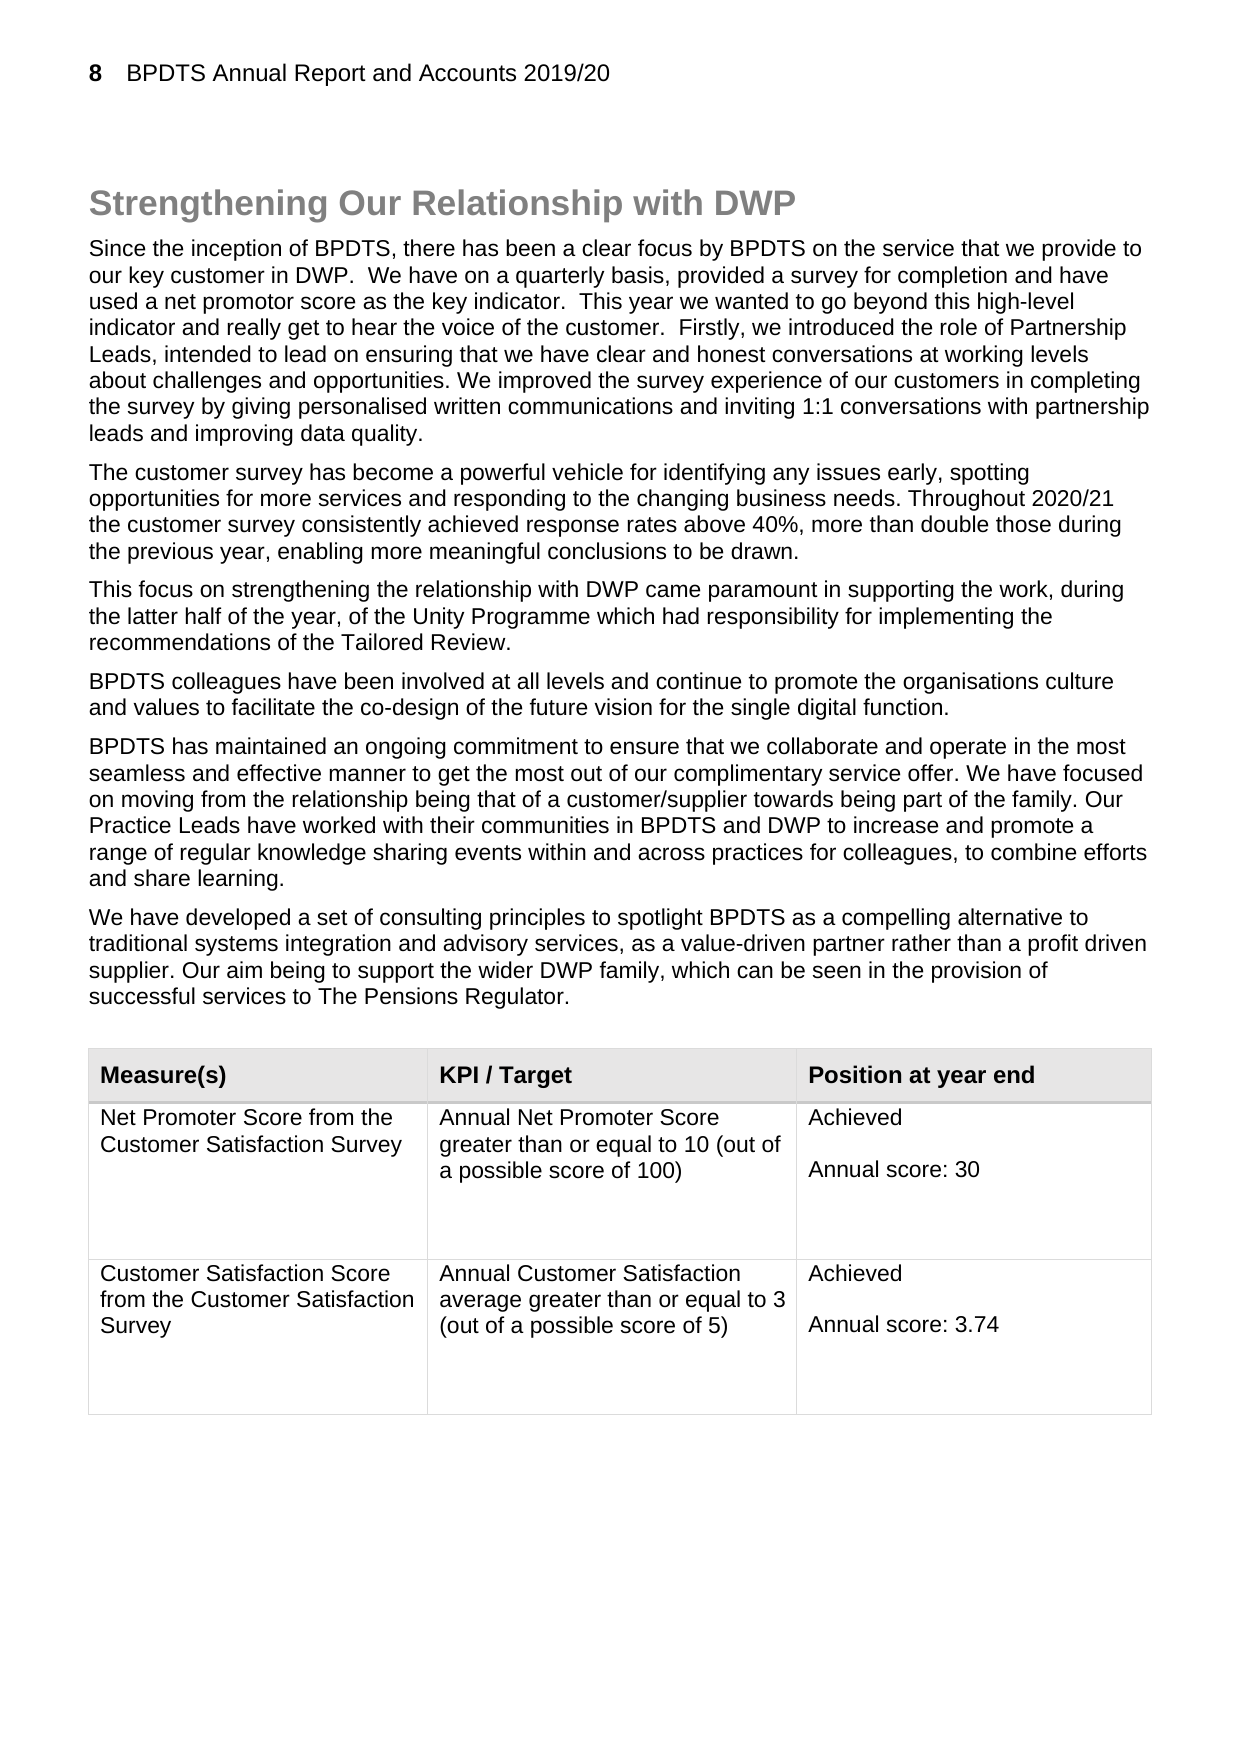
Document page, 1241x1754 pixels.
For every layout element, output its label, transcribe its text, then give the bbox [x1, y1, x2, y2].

table_cell Achieved Annual score: 3.74 [797, 1260, 1151, 1413]
table_cell Achieved Annual score: 30 [797, 1104, 1151, 1258]
table_cell Customer Satisfaction Score from the Customer Satisfaction Survey [89, 1260, 427, 1413]
text BPDTS colleagues have been involved at all levels and continue to promote the organisations culture and values to facilitate the co-design of the future vision for the single digital function. [89, 668, 1152, 721]
text We have developed a set of consulting principles to spotlight BPDTS as a compelling alternative to traditional systems integration and advisory services, as a value-driven partner rather than a profit driven supplier. Our aim being to support the wider DWP family, which can be seen in the provision of successful services to The Pensions Regulator. [89, 904, 1152, 1009]
subtitle Strengthening Our Relationship with DWP [89, 182, 1152, 223]
text This focus on strengthening the relationship with DWP came paramount in supporting the work, during the latter half of the year, of the Unity Programme which had responsibility for implementing the recommendations of the Tailored Review. [89, 576, 1152, 656]
table_cell Annual Net Promoter Score greater than or equal to 10 (out of a possible score of 100) [428, 1104, 796, 1258]
text Since the inception of BPDTS, there has been a clear focus by BPDTS on the service that we provide to our key customer in DWP. We have on a quarterly basis, provided a survey for completion and have used a net promotor score as the key indicator. This year we wanted to go beyond this high-level indicator and really get to hear the voice of the customer. Firstly, we introduced the role of Partnership Leads, intended to lead on ensuring that we have clear and honest conversations at working levels about challenges and opportunities. We improved the survey experience of our customers in completing the survey by giving personalised written communications and inviting 1:1 conversations with partnership leads and improving data quality. [89, 235, 1152, 446]
text BPDTS has maintained an ongoing commitment to ensure that we collaborate and operate in the most seamless and effective manner to get the most out of our complimentary service offer. We have focused on moving from the relationship being that of a customer/supplier towards being part of the family. Our Practice Leads have worked with their communities in BPDTS and DWP to increase and promote a range of regular knowledge sharing events within and across practices for colleagues, to combine efforts and share learning. [89, 733, 1152, 891]
table_header Position at year end [797, 1049, 1151, 1101]
table_cell Annual Customer Satisfaction average greater than or equal to 3 (out of a possible score of 5) [428, 1260, 796, 1413]
text The customer survey has become a powerful vehicle for identifying any issues early, spotting opportunities for more services and responding to the changing business needs. Throughout 2020/21 the customer survey consistently achieved response rates above 40%, more than double those during the previous year, enabling more meaningful conclusions to be drawn. [89, 458, 1152, 564]
table_header Measure(s) [89, 1049, 427, 1101]
table_header KPI / Target [428, 1049, 796, 1101]
table_cell Net Promoter Score from the Customer Satisfaction Survey [89, 1104, 427, 1258]
